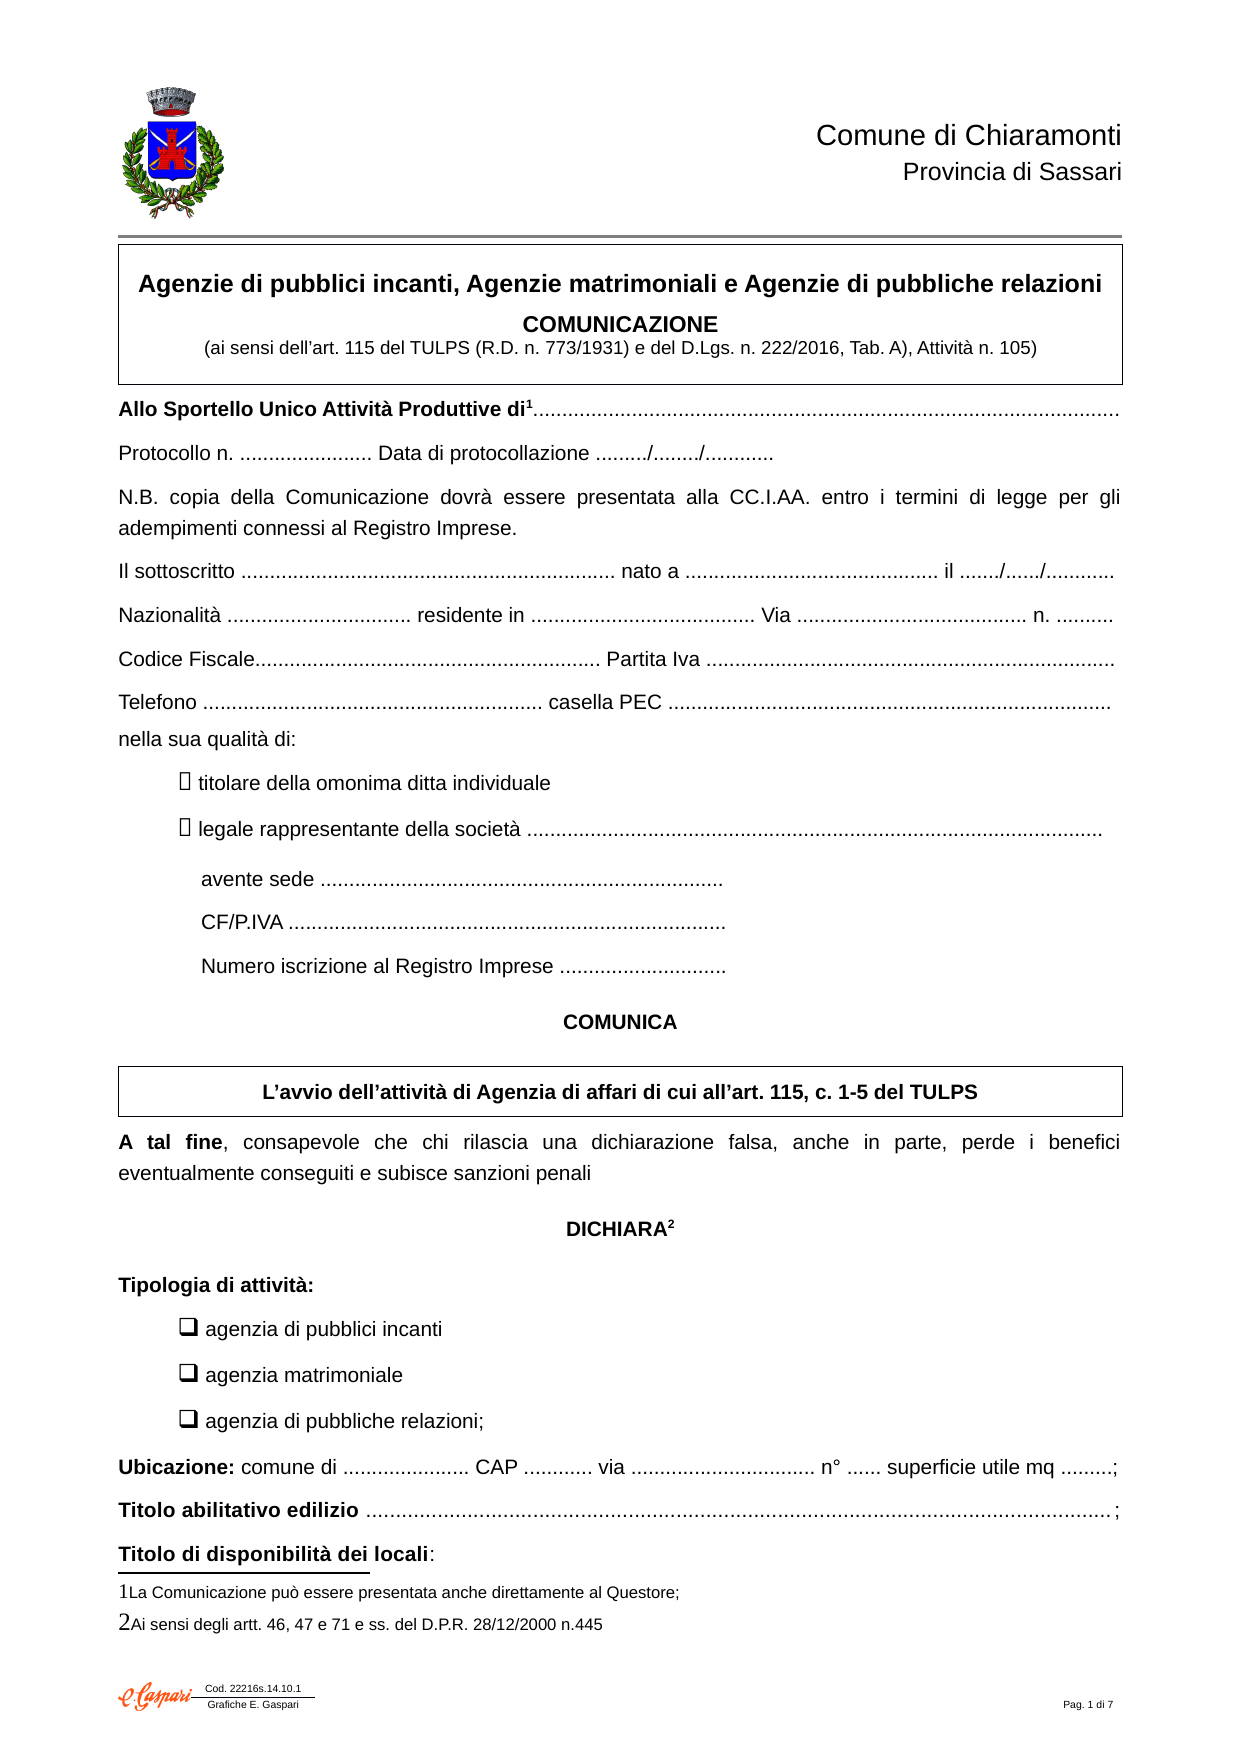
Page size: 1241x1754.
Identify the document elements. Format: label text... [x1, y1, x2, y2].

text Allo Sportello Unico Attività Produttive di [118, 397, 1122, 421]
text  agenzia di pubbliche relazioni; [177, 1408, 1122, 1433]
text A tal fine, consapevole che chi rilascia una dichiarazione falsa, anche in parte, perde i benefici eventualmente conseguiti e subisce sanzioni penali [118, 1129, 1122, 1185]
text Provincia di Sassari [118, 157, 1122, 185]
text La Comunicazione può essere presentata anche direttamente al Questore; [118, 1579, 1122, 1603]
text COMUNICA [118, 1010, 1122, 1034]
text  legale rappresentante della società .................................................................................................... [177, 810, 1122, 844]
picture [118, 1682, 192, 1711]
text CF/P.IVA ............................................................................ [201, 910, 1122, 934]
text DICHIARA [118, 1217, 1122, 1241]
text  agenzia di pubblici incanti [177, 1317, 1122, 1342]
table_header L’avvio dell’attività di Agenzia di affari di cui all’art. 115, c. 1-5 del TULPS [119, 1067, 1122, 1116]
text  titolare della omonima ditta individuale [177, 763, 1122, 797]
picture [122, 152, 224, 157]
text nella sua qualità di: [118, 727, 1122, 751]
text  agenzia matrimoniale [177, 1363, 1122, 1388]
table_header Agenzie di pubblici incanti, Agenzie matrimoniali e Agenzie di pubbliche relazioni COMUNICAZIONE (ai sensi dell’art. 115 del TULPS (R.D. n. 773/1931) e del D.Lgs. n. 222/2016, Tab. A), Attività n. 105) [119, 245, 1122, 384]
text Ai sensi degli artt. 46, 47 e 71 e ss. del D.P.R. 28/12/2000 n.445 [118, 1607, 1122, 1636]
text Numero iscrizione al Registro Imprese ............................. [201, 954, 1122, 978]
picture [122, 87, 224, 118]
text avente sede ...................................................................... [201, 866, 1122, 890]
text Il sottoscritto ................................................................. nato a ............................................ il ......./....../............ [118, 559, 1122, 583]
text Titolo di disponibilità dei locali: [118, 1542, 1122, 1566]
text Telefono ........................................................... casella PEC ............................................................................. [118, 690, 1122, 714]
text Titolo abilitativo edilizio .............................................................................................................................; [118, 1498, 1122, 1522]
picture [122, 185, 224, 219]
text Codice Fiscale............................................................ Partita Iva ....................................................................... [118, 647, 1122, 671]
text Tipologia di attività: [118, 1273, 1122, 1297]
text Comune di Chiaramonti [118, 118, 1122, 152]
text Nazionalità ................................ residente in ....................................... Via ........................................ n. .......... [118, 603, 1122, 627]
text Ubicazione: comune di ...................... CAP ............ via ................................ n° ...... superficie utile mq .........; [118, 1454, 1122, 1478]
text Protocollo n. ....................... Data di protocollazione ........./......../............ [118, 441, 1122, 465]
text N.B. copia della Comunicazione dovrà essere presentata alla CC.I.AA. entro i termini di legge per gli adempimenti connessi al Registro Imprese. [118, 484, 1122, 539]
